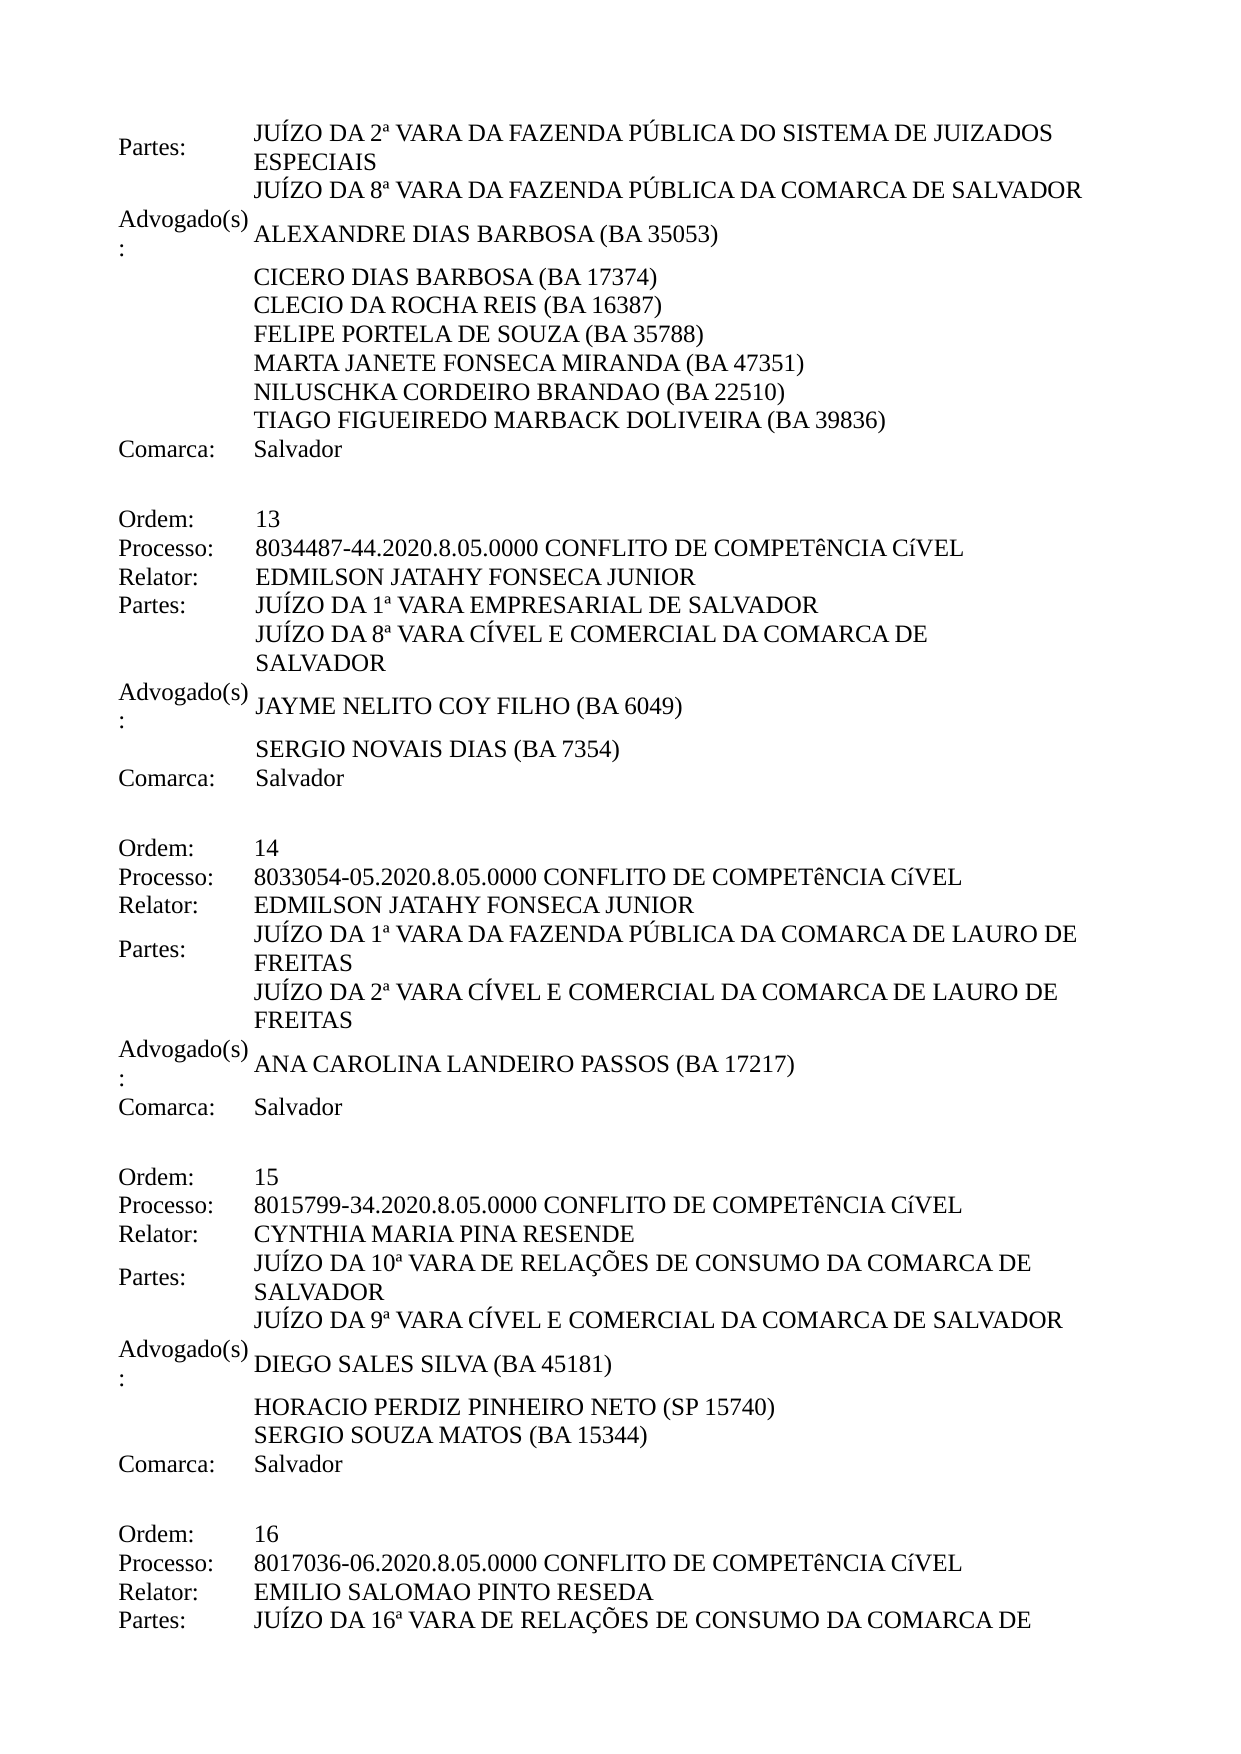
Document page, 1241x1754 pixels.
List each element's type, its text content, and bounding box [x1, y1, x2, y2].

table_cell ALEXANDRE DIAS BARBOSA (BA 35053) [253, 204, 1122, 262]
table_cell Processo: [118, 1548, 254, 1577]
table_cell Salvador [254, 1092, 1122, 1121]
table_cell Partes: [118, 1248, 254, 1306]
table_cell Comarca: [118, 1449, 254, 1478]
table_cell TIAGO FIGUEIREDO MARBACK DOLIVEIRA (BA 39836) [253, 406, 1122, 434]
table_cell JUÍZO DA 8ª VARA DA FAZENDA PÚBLICA DA COMARCA DE SALVADOR [253, 176, 1122, 204]
table_cell 8015799-34.2020.8.05.0000 CONFLITO DE COMPETêNCIA CíVEL [254, 1191, 1122, 1219]
table_cell [118, 319, 253, 348]
table_cell Partes: [118, 919, 253, 977]
table_cell Advogado(s): [118, 204, 253, 262]
table_cell JUÍZO DA 8ª VARA CÍVEL E COMERCIAL DA COMARCA DE SALVADOR [255, 619, 1059, 677]
table_cell [118, 262, 253, 291]
table_cell Comarca: [118, 434, 253, 463]
table_cell EMILIO SALOMAO PINTO RESEDA [254, 1577, 1122, 1606]
table_cell CYNTHIA MARIA PINA RESENDE [254, 1219, 1122, 1248]
table_cell Comarca: [118, 763, 255, 792]
table_header Ordem: [118, 833, 253, 862]
table_cell SERGIO SOUZA MATOS (BA 15344) [254, 1421, 1122, 1449]
table_cell [118, 348, 253, 377]
table_cell JUÍZO DA 2ª VARA DA FAZENDA PÚBLICA DO SISTEMA DE JUIZADOS ESPECIAIS [253, 118, 1122, 176]
table_header 13 [255, 504, 1059, 533]
table_cell [118, 1421, 254, 1449]
table_cell [118, 734, 255, 763]
table_cell EDMILSON JATAHY FONSECA JUNIOR [254, 891, 1122, 919]
table_cell CLECIO DA ROCHA REIS (BA 16387) [253, 291, 1122, 319]
table_cell FELIPE PORTELA DE SOUZA (BA 35788) [253, 319, 1122, 348]
table_cell Salvador [253, 434, 1122, 463]
table_cell JUÍZO DA 1ª VARA EMPRESARIAL DE SALVADOR [255, 591, 1059, 619]
table_cell EDMILSON JATAHY FONSECA JUNIOR [255, 562, 1059, 591]
table_cell JAYME NELITO COY FILHO (BA 6049) [255, 677, 1059, 734]
table_header 16 [254, 1519, 1122, 1548]
table_cell [118, 1392, 254, 1421]
table_cell HORACIO PERDIZ PINHEIRO NETO (SP 15740) [254, 1392, 1122, 1421]
table_cell Salvador [255, 763, 1059, 792]
table_cell JUÍZO DA 1ª VARA DA FAZENDA PÚBLICA DA COMARCA DE LAURO DE FREITAS [254, 919, 1122, 977]
table_cell 8033054-05.2020.8.05.0000 CONFLITO DE COMPETêNCIA CíVEL [254, 862, 1122, 891]
table_cell Partes: [118, 1606, 254, 1634]
table_cell Advogado(s): [118, 1334, 254, 1392]
table_cell Relator: [118, 1219, 254, 1248]
table_cell [118, 377, 253, 406]
table_cell Relator: [118, 1577, 254, 1606]
table_cell Salvador [254, 1449, 1122, 1478]
table_cell Advogado(s): [118, 1034, 253, 1092]
table_cell Processo: [118, 1191, 254, 1219]
table_cell [118, 176, 253, 204]
table_header Ordem: [118, 1162, 254, 1191]
table_cell [118, 406, 253, 434]
table_cell [118, 291, 253, 319]
table_cell SERGIO NOVAIS DIAS (BA 7354) [255, 734, 1059, 763]
table_cell Relator: [118, 562, 255, 591]
table_cell Partes: [118, 591, 255, 619]
table_cell JUÍZO DA 9ª VARA CÍVEL E COMERCIAL DA COMARCA DE SALVADOR [254, 1306, 1122, 1334]
table_cell DIEGO SALES SILVA (BA 45181) [254, 1334, 1122, 1392]
table_header 15 [254, 1162, 1122, 1191]
table_header 14 [254, 833, 1122, 862]
table_cell Relator: [118, 891, 253, 919]
table_cell [118, 1306, 254, 1334]
table_cell MARTA JANETE FONSECA MIRANDA (BA 47351) [253, 348, 1122, 377]
table_header Ordem: [118, 504, 255, 533]
table_cell Advogado(s): [118, 677, 255, 734]
table_cell NILUSCHKA CORDEIRO BRANDAO (BA 22510) [253, 377, 1122, 406]
table_cell ANA CAROLINA LANDEIRO PASSOS (BA 17217) [254, 1034, 1122, 1092]
table_cell Comarca: [118, 1092, 253, 1121]
table_cell JUÍZO DA 16ª VARA DE RELAÇÕES DE CONSUMO DA COMARCA DE [254, 1606, 1122, 1634]
table_cell 8017036-06.2020.8.05.0000 CONFLITO DE COMPETêNCIA CíVEL [254, 1548, 1122, 1577]
table_cell Processo: [118, 862, 253, 891]
table_cell JUÍZO DA 2ª VARA CÍVEL E COMERCIAL DA COMARCA DE LAURO DE FREITAS [254, 977, 1122, 1034]
table_cell [118, 977, 253, 1034]
table_cell 8034487-44.2020.8.05.0000 CONFLITO DE COMPETêNCIA CíVEL [255, 533, 1059, 562]
table_cell [118, 619, 255, 677]
table_header Ordem: [118, 1519, 254, 1548]
table_cell Partes: [118, 118, 253, 176]
table_cell Processo: [118, 533, 255, 562]
table_cell JUÍZO DA 10ª VARA DE RELAÇÕES DE CONSUMO DA COMARCA DE SALVADOR [254, 1248, 1122, 1306]
table_cell CICERO DIAS BARBOSA (BA 17374) [253, 262, 1122, 291]
